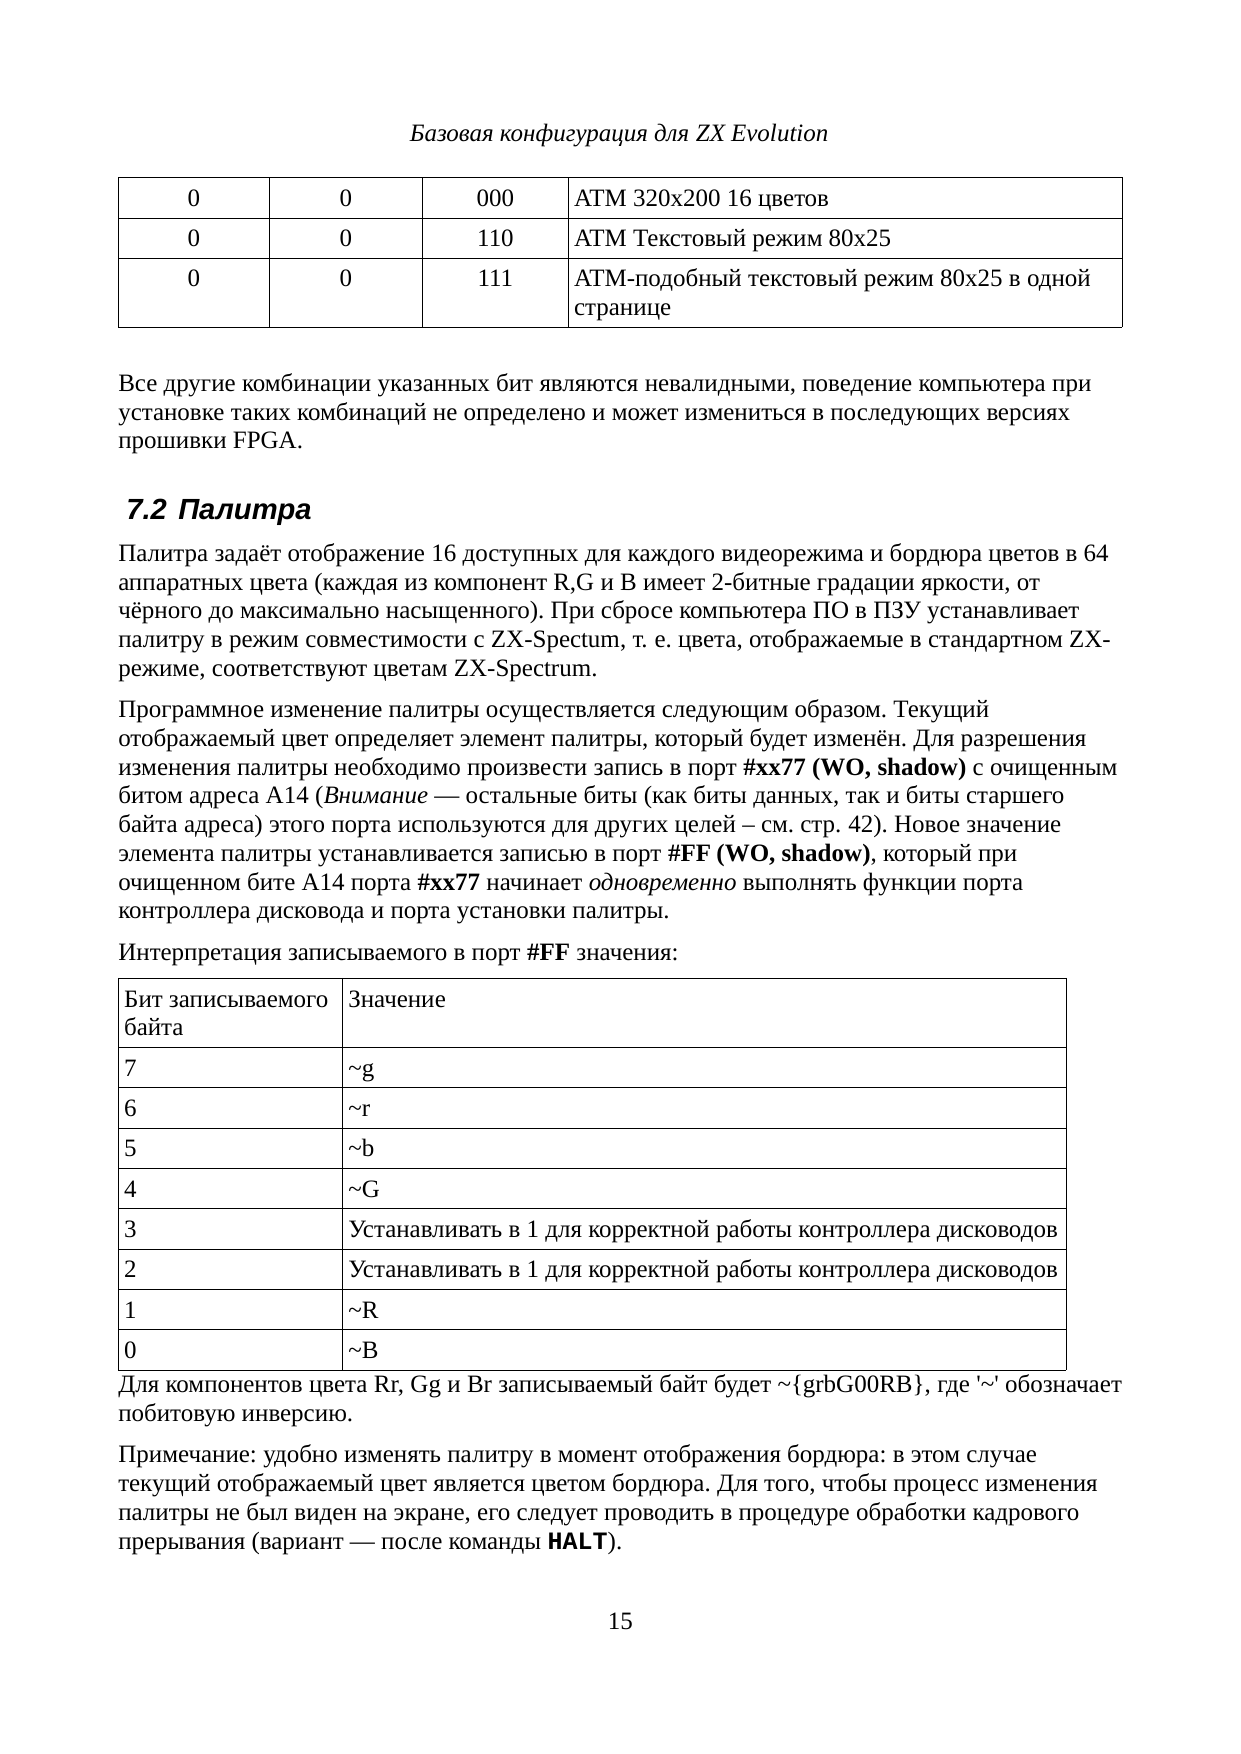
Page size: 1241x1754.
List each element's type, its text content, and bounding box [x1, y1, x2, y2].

text Программное изменение палитры осуществляется следующим образом. Текущий отображаемый цвет определяет элемент палитры, который будет изменён. Для разрешения изменения палитры необходимо произвести запись в порт #xx77 (WO, shadow) с очищенным битом адреса A14 (Внимание — остальные биты (как биты данных, так и биты старшего байта адреса) этого порта используются для других целей – см. стр. 42). Новое значение элемента палитры устанавливается записью в порт #FF (WO, shadow), который при очищенном бите A14 порта #xx77 начинает одновременно выполнять функции порта контроллера дисковода и порта установки палитры. [118, 694, 1122, 924]
table_cell ATM Текстовый режим 80x25 [569, 219, 1122, 258]
table_cell 0 [270, 178, 422, 217]
table_cell 3 [119, 1209, 342, 1248]
table_header Бит записываемого байта [119, 979, 342, 1047]
table_cell 0 [270, 219, 422, 258]
text Палитра задаёт отображение 16 доступных для каждого видеорежима и бордюра цветов в 64 аппаратных цвета (каждая из компонент R,G и B имеет 2-битные градации яркости, от чёрного до максимально насыщенного). При сбросе компьютера ПО в ПЗУ устанавливает палитру в режим совместимости с ZX-Spectum, т. е. цвета, отображаемые в стандартном ZX-режиме, соответствуют цветам ZX-Spectrum. [118, 538, 1122, 682]
table_cell 0 [270, 259, 422, 327]
subtitle Палитра [118, 492, 1122, 525]
table_cell 6 [119, 1088, 342, 1128]
table_cell ATM-подобный текстовый режим 80x25 в одной странице [569, 259, 1122, 327]
table_cell 0 [119, 1330, 342, 1369]
table_cell 2 [119, 1250, 342, 1289]
text Интерпретация записываемого в порт #FF значения: [118, 937, 1122, 965]
table_cell ATM 320x200 16 цветов [569, 178, 1122, 217]
table_cell ~B [343, 1330, 1066, 1369]
table_cell 111 [423, 259, 568, 327]
text Примечание: удобно изменять палитру в момент отображения бордюра: в этом случае текущий отображаемый цвет является цветом бордюра. Для того, чтобы процесс изменения палитры не был виден на экране, его следует проводить в процедуре обработки кадрового прерывания (вариант — после команды HALT). [118, 1439, 1122, 1557]
table_cell 0 [119, 178, 269, 217]
table_cell ~G [343, 1169, 1066, 1208]
table_cell ~b [343, 1129, 1066, 1168]
table_cell 1 [119, 1290, 342, 1329]
table_cell 0 [119, 259, 269, 327]
table_cell 4 [119, 1169, 342, 1208]
table_cell 000 [423, 178, 568, 217]
table_cell 110 [423, 219, 568, 258]
table_header Значение [343, 979, 1066, 1047]
text Все другие комбинации указанных бит являются невалидными, поведение компьютера при установке таких комбинаций не определено и может измениться в последующих версиях прошивки FPGA. [118, 368, 1122, 454]
table_cell Устанавливать в 1 для корректной работы контроллера дисководов [343, 1209, 1066, 1248]
table_cell ~R [343, 1290, 1066, 1329]
table_cell 7 [119, 1048, 342, 1087]
text Для компонентов цвета Rr, Gg и Br записываемый байт будет ~{grbG00RB}, где '~' обозначает побитовую инверсию. [118, 1369, 1122, 1427]
table_cell ~g [343, 1048, 1066, 1087]
table_cell 0 [119, 219, 269, 258]
table_cell ~r [343, 1088, 1066, 1128]
table_cell 5 [119, 1129, 342, 1168]
table_cell Устанавливать в 1 для корректной работы контроллера дисководов [343, 1250, 1066, 1289]
